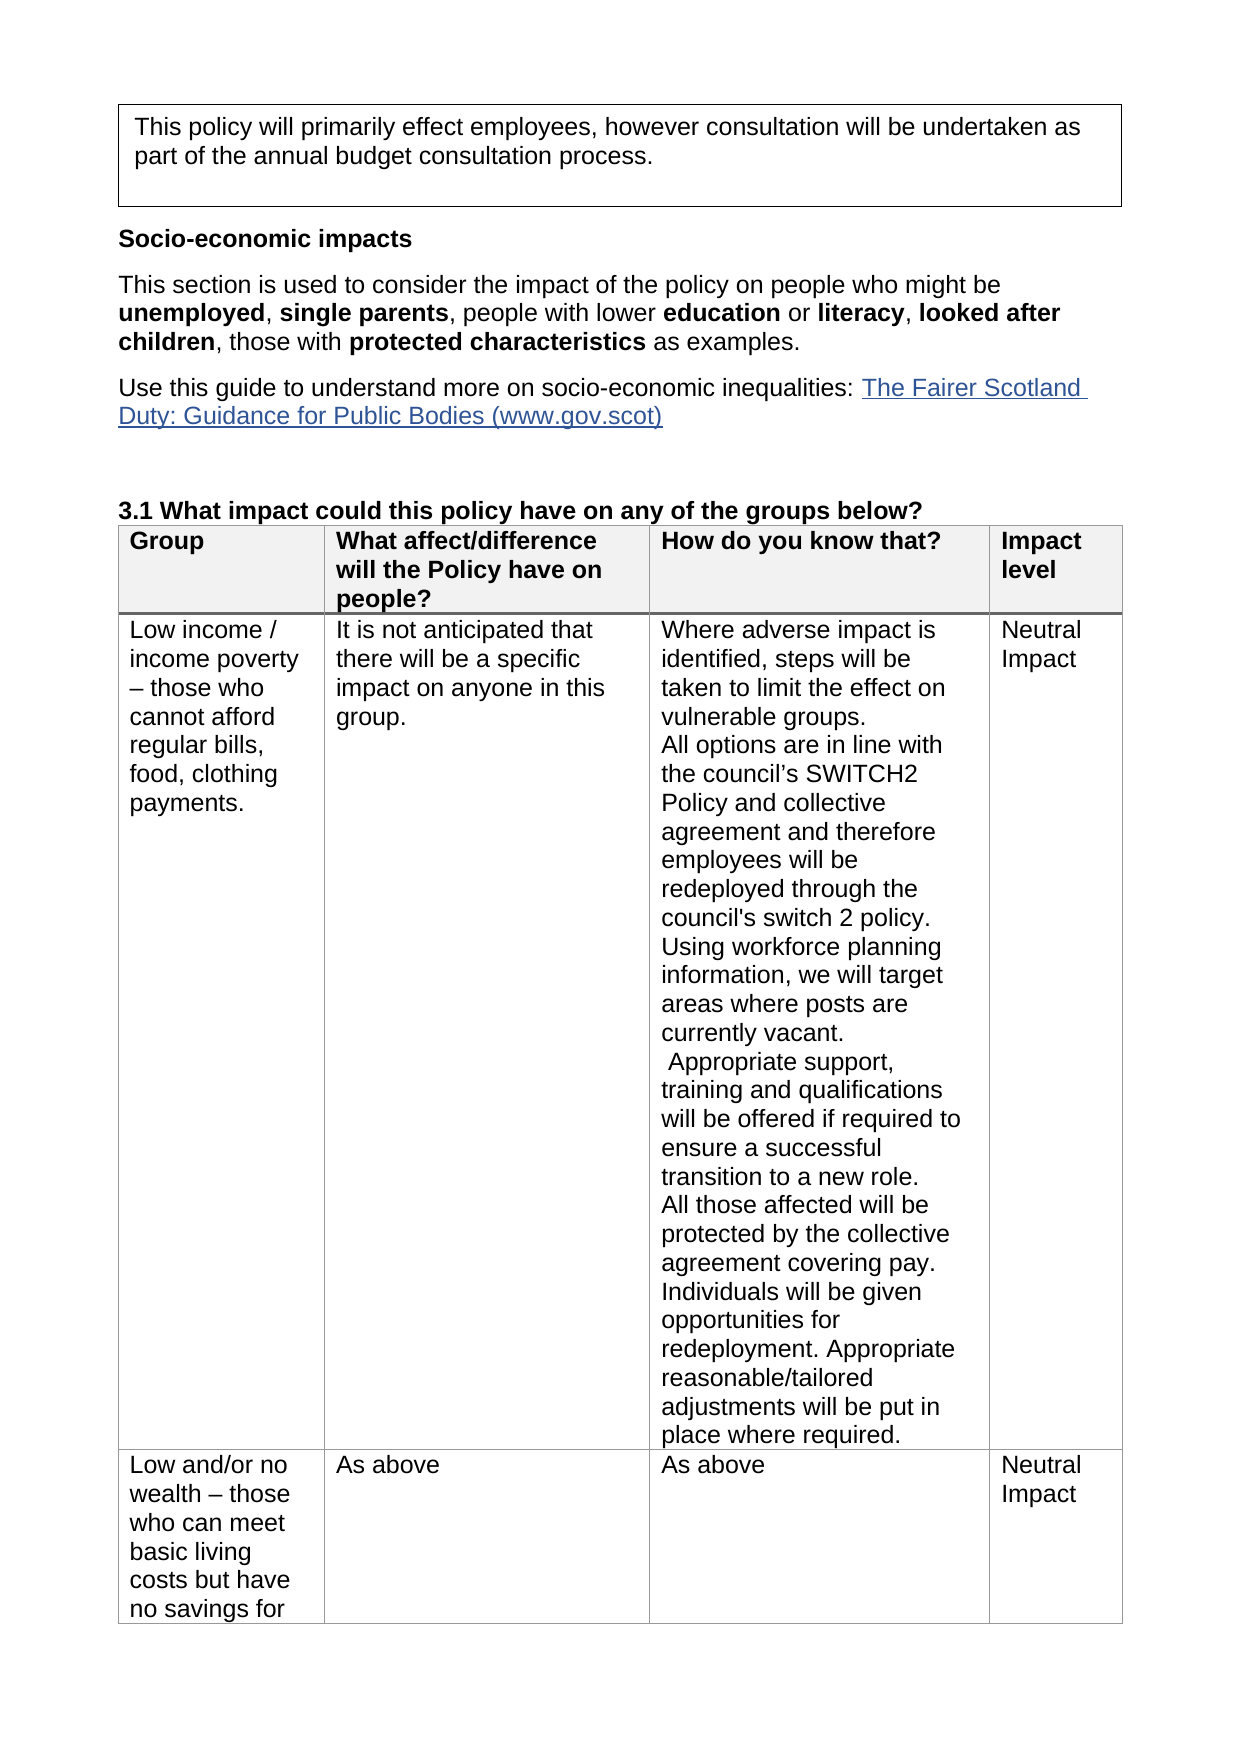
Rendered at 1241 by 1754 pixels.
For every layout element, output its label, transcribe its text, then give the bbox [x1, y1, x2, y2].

table_cell Neutral Impact [990, 615, 1122, 1449]
table_header What affect/difference will the Policy have on people? [325, 526, 649, 612]
table_header Impact level [990, 526, 1122, 612]
table_cell Low income / income poverty – those who cannot afford regular bills, food, clothing payments. [119, 615, 324, 1449]
table_cell Low and/or no wealth – those who can meet basic living costs but have no savings for [119, 1450, 324, 1623]
table_header Group [119, 526, 324, 612]
table_cell As above [325, 1450, 649, 1623]
text Socio-economic impacts [118, 224, 1122, 253]
table_header How do you know that? [650, 526, 989, 612]
table_cell It is not anticipated that there will be a specific impact on anyone in this group. [325, 615, 649, 1449]
text This section is used to consider the impact of the policy on people who might be unemployed, single parents, people with lower education or literacy, looked after children, those with protected characteristics as examples. [118, 269, 1122, 356]
table_cell Neutral Impact [990, 1450, 1122, 1623]
table_cell As above [650, 1450, 989, 1623]
text Use this guide to understand more on socio-economic inequalities: The Fairer Scotland Duty: Guidance for Public Bodies (www.gov.scot) [118, 372, 1122, 430]
text This policy will primarily effect employees, however consultation will be undertaken as part of the annual budget consultation process. [134, 112, 1106, 170]
table_cell Where adverse impact is identified, steps will be taken to limit the effect on vulnerable groups. All options are in line with the council’s SWITCH2 Policy and collective agreement and therefore employees will be redeployed through the council's switch 2 policy. Using workforce planning information, we will target areas where posts are currently vacant. Appropriate support, training and qualifications will be offered if required to ensure a successful transition to a new role. All those affected will be protected by the collective agreement covering pay. Individuals will be given opportunities for redeployment. Appropriate reasonable/tailored adjustments will be put in place where required. [650, 615, 989, 1449]
subtitle 3.1 What impact could this policy have on any of the groups below? [118, 496, 1122, 525]
